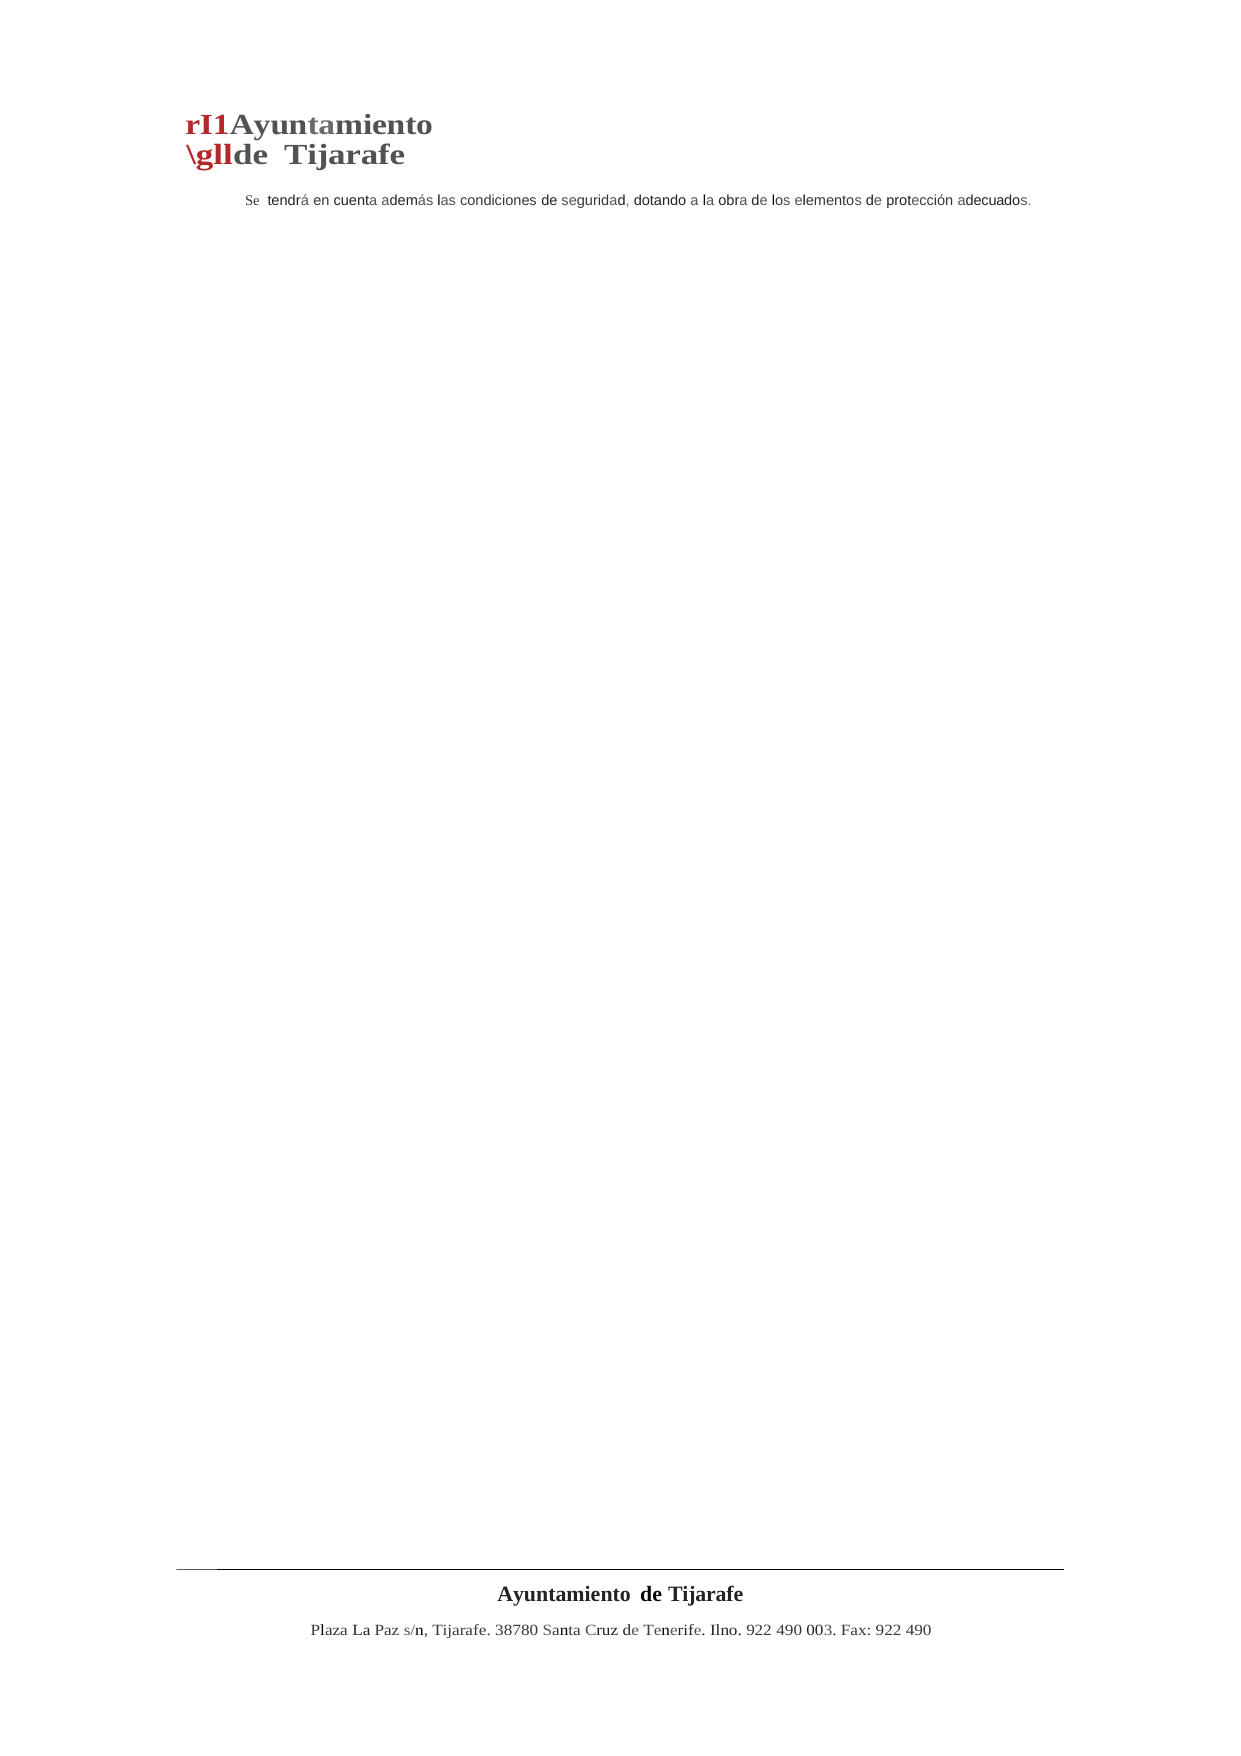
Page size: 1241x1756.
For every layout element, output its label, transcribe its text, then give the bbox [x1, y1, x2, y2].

text Se tendrá en cuenta además las condiciones de seguridad, dotando a la obra de los elementos de protección adecuados. [245, 192, 1197, 208]
